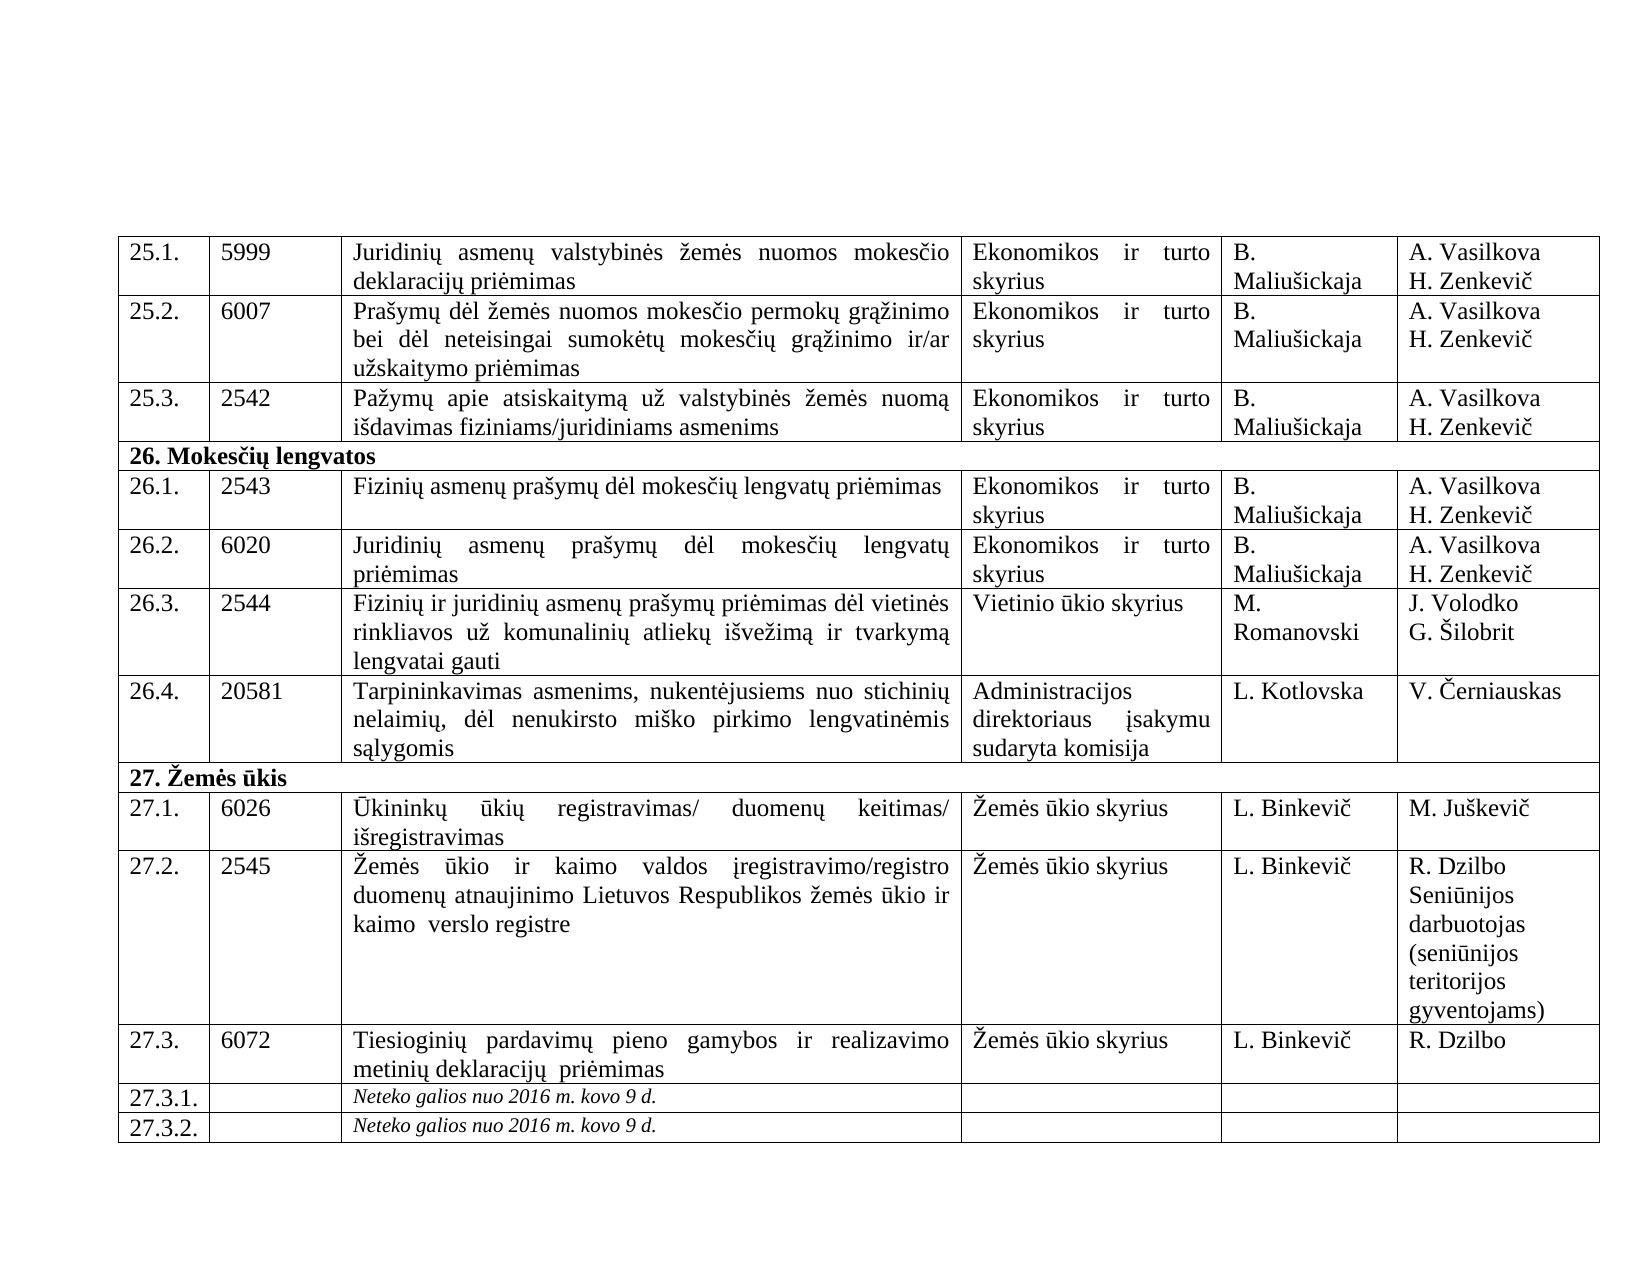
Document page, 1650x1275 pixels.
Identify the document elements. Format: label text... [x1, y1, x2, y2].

table_cell Tarpininkavimas asmenims, nukentėjusiems nuo stichinių nelaimių, dėl nenukirsto miško pirkimo lengvatinėmis sąlygomis [342, 676, 961, 762]
table_cell Ekonomikos ir turto skyrius [962, 383, 1221, 441]
table_cell L. Binkevič [1222, 793, 1397, 850]
table_cell 27.1. [119, 793, 209, 850]
table_cell Ekonomikos ir turto skyrius [962, 296, 1221, 382]
table_cell B. Maliušickaja [1222, 296, 1397, 382]
table_cell 2542 [210, 383, 341, 441]
table_cell 25.3. [119, 383, 209, 441]
table_cell R. Dzilbo Seniūnijos darbuotojas (seniūnijos teritorijos gyventojams) [1398, 851, 1599, 1024]
table_cell [1398, 1084, 1599, 1112]
table_cell 27. Žemės ūkis [119, 763, 1599, 792]
table_cell [962, 1084, 1221, 1112]
table_cell 2543 [210, 471, 341, 529]
table_cell V. Černiauskas [1398, 676, 1599, 762]
table_cell M. Romanovski [1222, 589, 1397, 675]
table_cell Fizinių ir juridinių asmenų prašymų priėmimas dėl vietinės rinkliavos už komunalinių atliekų išvežimą ir tvarkymą lengvatai gauti [342, 589, 961, 675]
table_cell [1222, 1084, 1397, 1112]
table_cell Tiesioginių pardavimų pieno gamybos ir realizavimo metinių deklaracijų priėmimas [342, 1025, 961, 1082]
table_cell 2545 [210, 851, 341, 1024]
table_cell 6026 [210, 793, 341, 850]
table_cell B. Maliušickaja [1222, 237, 1397, 295]
table_cell R. Dzilbo [1398, 1025, 1599, 1082]
table_cell A. Vasilkova H. Zenkevič [1398, 296, 1599, 382]
table_cell A. Vasilkova H. Zenkevič [1398, 237, 1599, 295]
table_cell Ekonomikos ir turto skyrius [962, 530, 1221, 587]
table_cell Neteko galios nuo 2016 m. kovo 9 d. [342, 1084, 961, 1112]
table_cell Žemės ūkio skyrius [962, 851, 1221, 1024]
table_cell Prašymų dėl žemės nuomos mokesčio permokų grąžinimo bei dėl neteisingai sumokėtų mokesčių grąžinimo ir/ar užskaitymo priėmimas [342, 296, 961, 382]
table_cell 27.3.1. [119, 1084, 209, 1112]
table_cell 2544 [210, 589, 341, 675]
table_cell L. Kotlovska [1222, 676, 1397, 762]
table_cell 20581 [210, 676, 341, 762]
table_cell Vietinio ūkio skyrius [962, 589, 1221, 675]
table_cell Fizinių asmenų prašymų dėl mokesčių lengvatų priėmimas [342, 471, 961, 529]
table_cell 25.2. [119, 296, 209, 382]
table_cell 27.3. [119, 1025, 209, 1082]
table_cell Ekonomikos ir turto skyrius [962, 237, 1221, 295]
table_cell 6072 [210, 1025, 341, 1082]
table_cell Žemės ūkio ir kaimo valdos įregistravimo/registro duomenų atnaujinimo Lietuvos Respublikos žemės ūkio ir kaimo verslo registre [342, 851, 961, 1024]
table_cell Ekonomikos ir turto skyrius [962, 471, 1221, 529]
table_cell Žemės ūkio skyrius [962, 1025, 1221, 1082]
table_cell Žemės ūkio skyrius [962, 793, 1221, 850]
table_cell L. Binkevič [1222, 851, 1397, 1024]
table_cell 26.2. [119, 530, 209, 587]
table_cell Neteko galios nuo 2016 m. kovo 9 d. [342, 1113, 961, 1142]
table_cell 5999 [210, 237, 341, 295]
table_cell B. Maliušickaja [1222, 383, 1397, 441]
table_cell [1222, 1113, 1397, 1142]
table_cell L. Binkevič [1222, 1025, 1397, 1082]
table_cell B. Maliušickaja [1222, 530, 1397, 587]
table_cell 26.3. [119, 589, 209, 675]
table_cell Juridinių asmenų valstybinės žemės nuomos mokesčio deklaracijų priėmimas [342, 237, 961, 295]
table_cell M. Juškevič [1398, 793, 1599, 850]
table_cell Juridinių asmenų prašymų dėl mokesčių lengvatų priėmimas [342, 530, 961, 587]
table_cell 27.3.2. [119, 1113, 209, 1142]
table_cell 26. Mokesčių lengvatos [119, 442, 1599, 470]
table_cell Pažymų apie atsiskaitymą už valstybinės žemės nuomą išdavimas fiziniams/juridiniams asmenims [342, 383, 961, 441]
table_cell Administracijos direktoriaus įsakymu sudaryta komisija [962, 676, 1221, 762]
table_cell 6020 [210, 530, 341, 587]
table_cell A. Vasilkova H. Zenkevič [1398, 383, 1599, 441]
table_cell [962, 1113, 1221, 1142]
table_cell B. Maliušickaja [1222, 471, 1397, 529]
table_cell A. Vasilkova H. Zenkevič [1398, 530, 1599, 587]
table_cell [210, 1113, 341, 1142]
table_cell 27.2. [119, 851, 209, 1024]
table_cell A. Vasilkova H. Zenkevič [1398, 471, 1599, 529]
table_cell 6007 [210, 296, 341, 382]
table_cell 25.1. [119, 237, 209, 295]
table_cell Ūkininkų ūkių registravimas/ duomenų keitimas/ išregistravimas [342, 793, 961, 850]
table_cell J. Volodko G. Šilobrit [1398, 589, 1599, 675]
table_cell 26.1. [119, 471, 209, 529]
table_cell [210, 1084, 341, 1112]
table_cell 26.4. [119, 676, 209, 762]
table_cell [1398, 1113, 1599, 1142]
